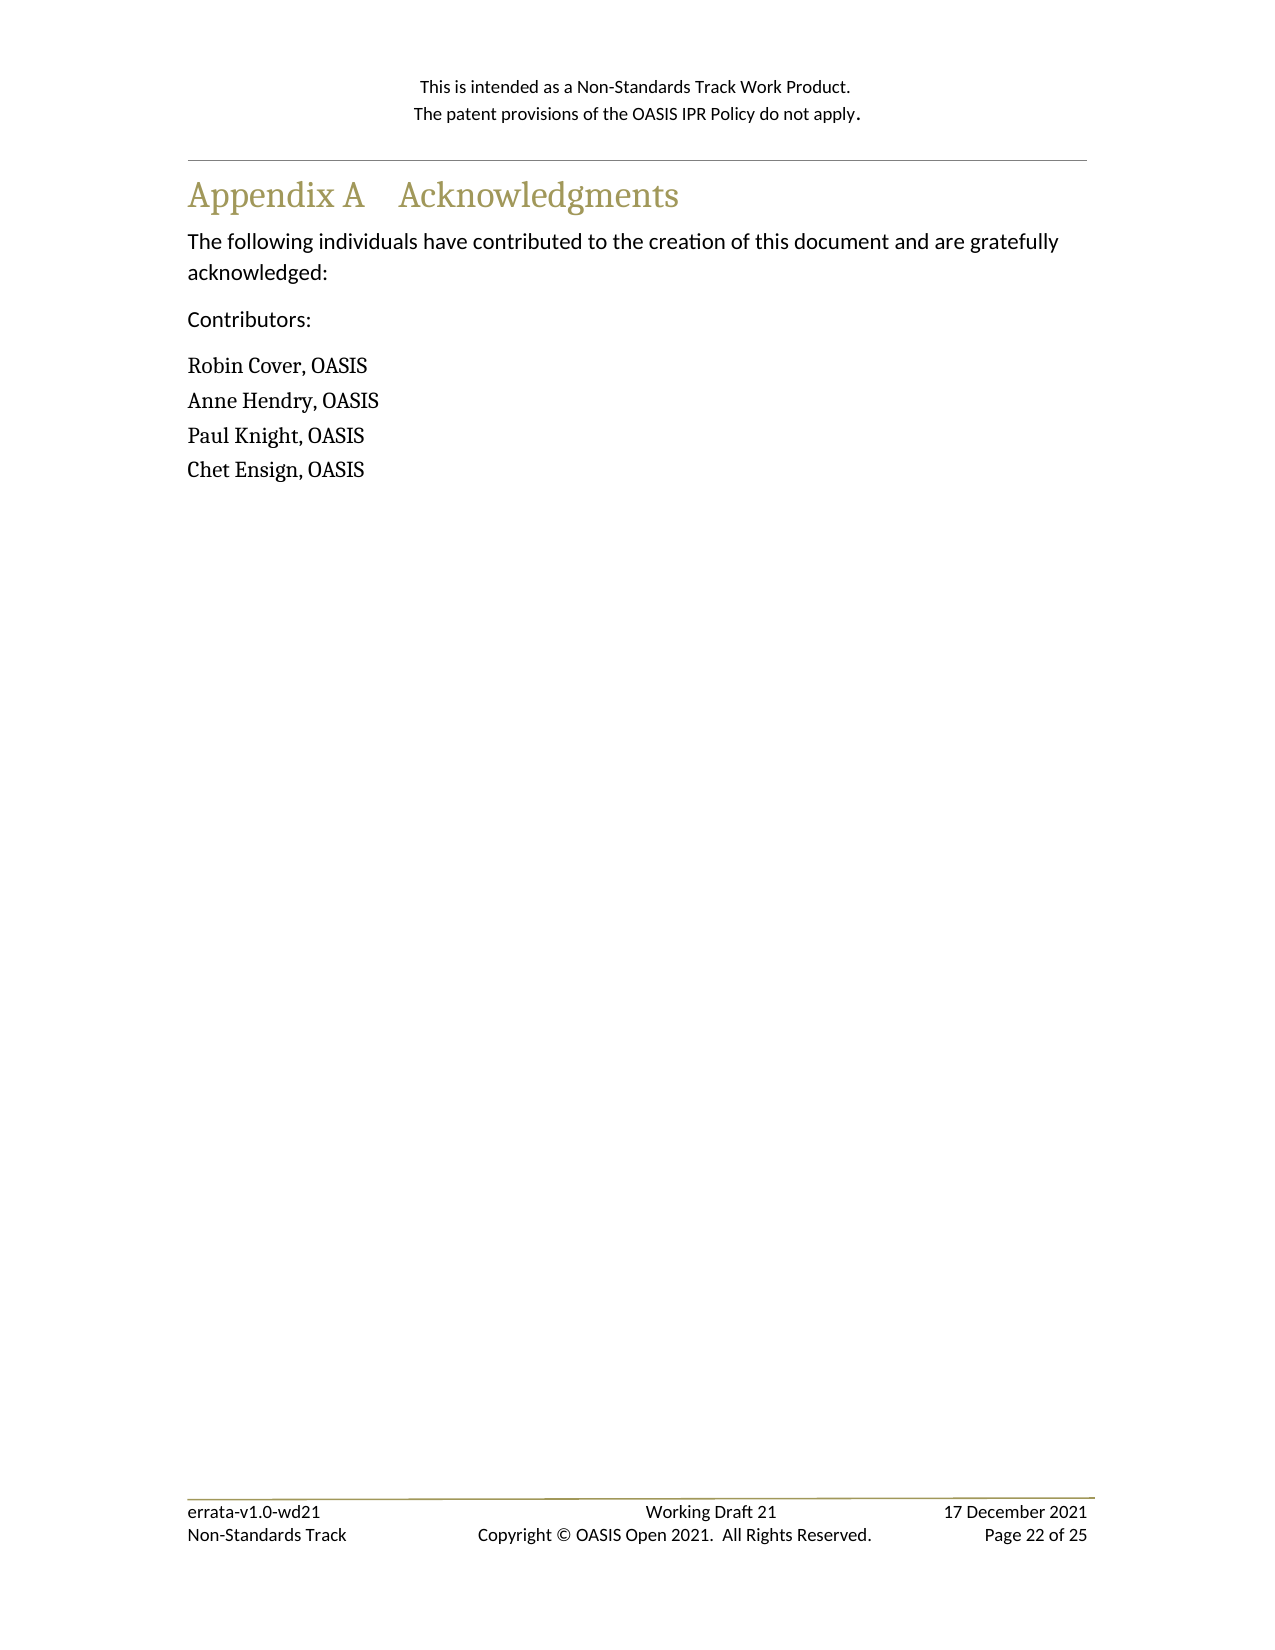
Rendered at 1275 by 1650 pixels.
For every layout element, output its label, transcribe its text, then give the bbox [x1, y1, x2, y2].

text The following individuals have contributed to the creation of this document and are gratefully acknowledged: [187, 227, 1087, 286]
text Contributors: [187, 306, 1087, 334]
text Robin Cover, OASIS [187, 353, 1087, 379]
text Chet Ensign, OASIS [187, 457, 1087, 483]
text Anne Hendry, OASIS [187, 388, 1087, 414]
subtitle Acknowledgments [187, 161, 1087, 217]
text Paul Knight, OASIS [187, 422, 1087, 449]
